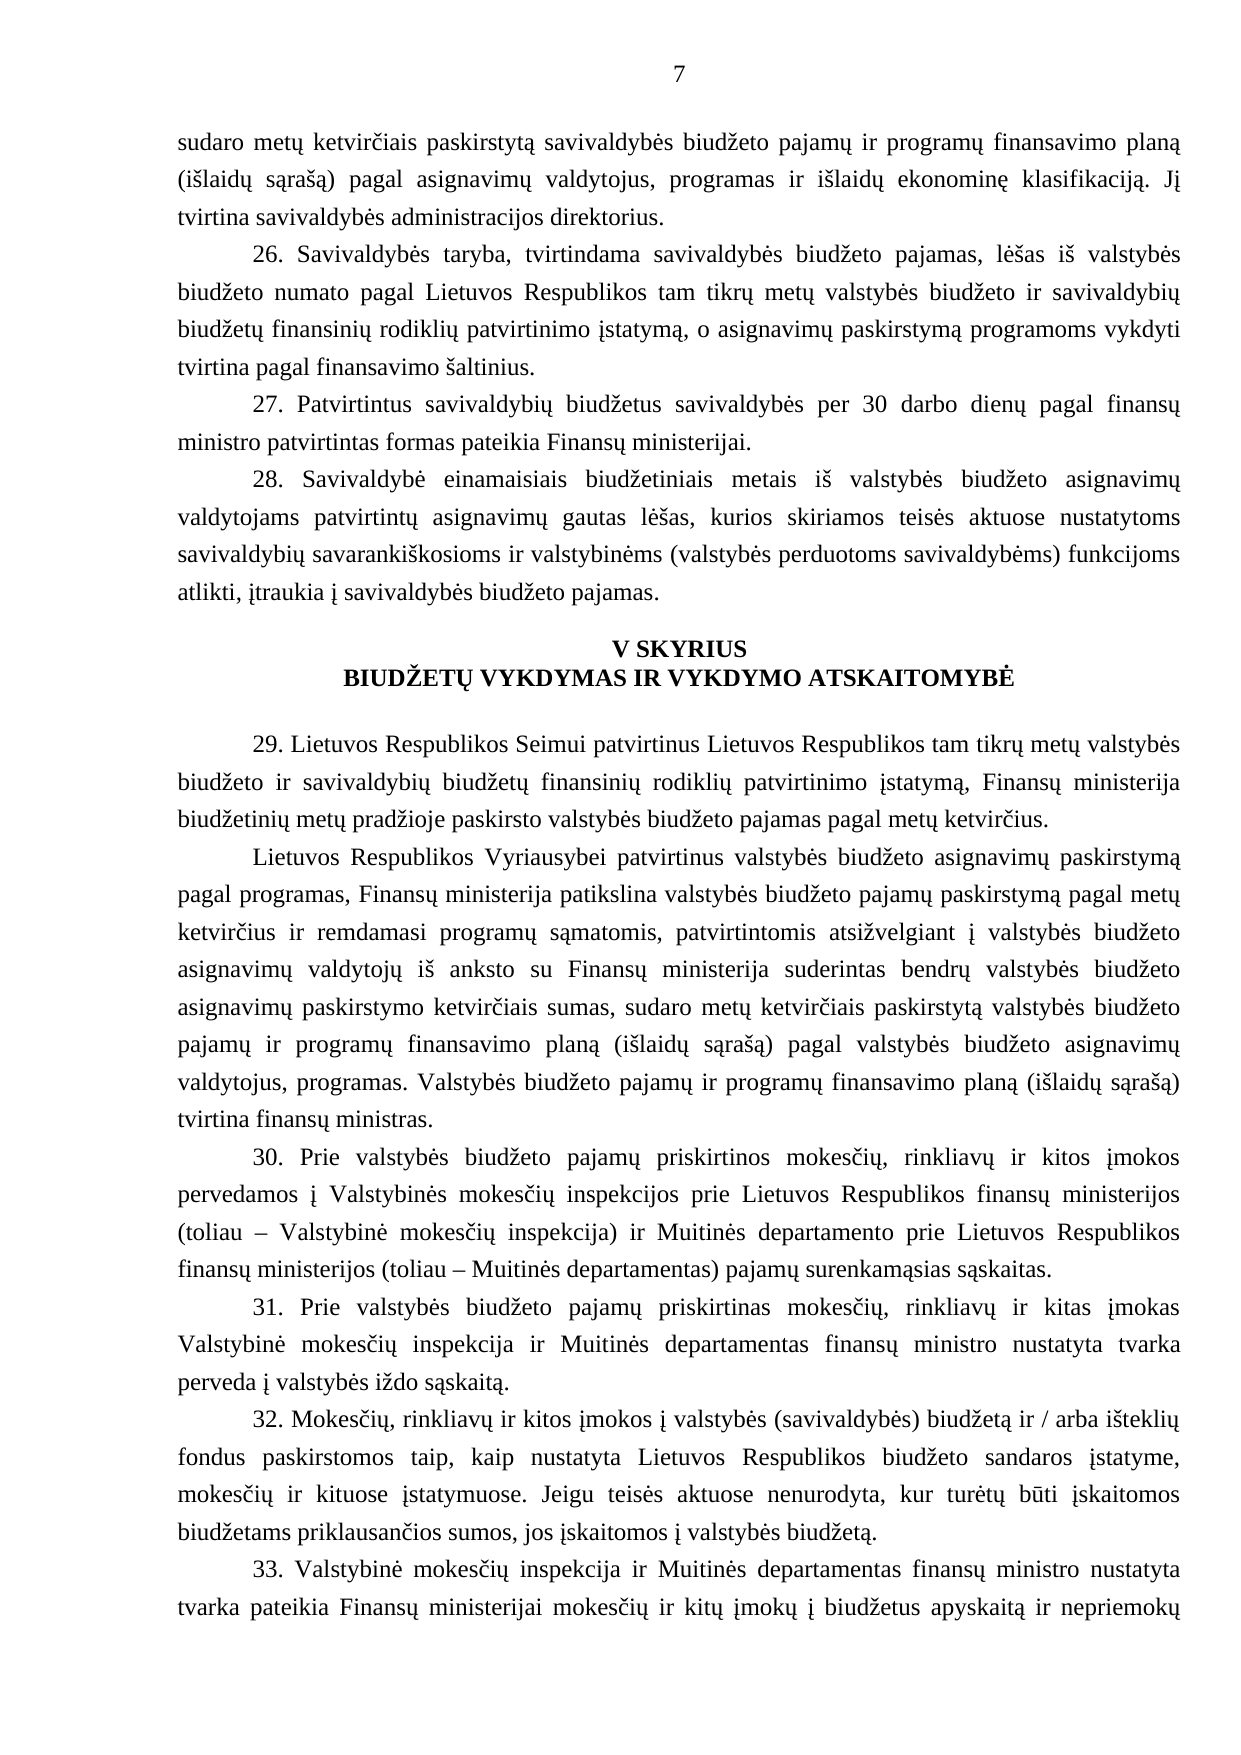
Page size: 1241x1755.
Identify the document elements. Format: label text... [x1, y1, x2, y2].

text BIUDŽETŲ VYKDYMAS IR VYKDYMO ATSKAITOMYBĖ [177, 663, 1181, 692]
text sudaro metų ketvirčiais paskirstytą savivaldybės biudžeto pajamų ir programų finansavimo planą (išlaidų sąrašą) pagal asignavimų valdytojus, programas ir išlaidų ekonominę klasifikaciją. Jį tvirtina savivaldybės administracijos direktorius. [177, 118, 1181, 231]
text 32. Mokesčių, rinkliavų ir kitos įmokos į valstybės (savivaldybės) biudžetą ir / arba išteklių fondus paskirstomos taip, kaip nustatyta Lietuvos Respublikos biudžeto sandaros įstatyme, mokesčių ir kituose įstatymuose. Jeigu teisės aktuose nenurodyta, kur turėtų būti įskaitomos biudžetams priklausančios sumos, jos įskaitomos į valstybės biudžetą. [177, 1396, 1181, 1546]
text 29. Lietuvos Respublikos Seimui patvirtinus Lietuvos Respublikos tam tikrų metų valstybės biudžeto ir savivaldybių biudžetų finansinių rodiklių patvirtinimo įstatymą, Finansų ministerija biudžetinių metų pradžioje paskirsto valstybės biudžeto pajamas pagal metų ketvirčius. [177, 721, 1181, 833]
text Lietuvos Respublikos Vyriausybei patvirtinus valstybės biudžeto asignavimų paskirstymą pagal programas, Finansų ministerija patikslina valstybės biudžeto pajamų paskirstymą pagal metų ketvirčius ir remdamasi programų sąmatomis, patvirtintomis atsižvelgiant į valstybės biudžeto asignavimų valdytojų iš anksto su Finansų ministerija suderintas bendrų valstybės biudžeto asignavimų paskirstymo ketvirčiais sumas, sudaro metų ketvirčiais paskirstytą valstybės biudžeto pajamų ir programų finansavimo planą (išlaidų sąrašą) pagal valstybės biudžeto asignavimų valdytojus, programas. Valstybės biudžeto pajamų ir programų finansavimo planą (išlaidų sąrašą) tvirtina finansų ministras. [177, 833, 1181, 1133]
text 30. Prie valstybės biudžeto pajamų priskirtinos mokesčių, rinkliavų ir kitos įmokos pervedamos į Valstybinės mokesčių inspekcijos prie Lietuvos Respublikos finansų ministerijos (toliau – Valstybinė mokesčių inspekcija) ir Muitinės departamento prie Lietuvos Respublikos finansų ministerijos (toliau – Muitinės departamentas) pajamų surenkamąsias sąskaitas. [177, 1133, 1181, 1283]
text 31. Prie valstybės biudžeto pajamų priskirtinas mokesčių, rinkliavų ir kitas įmokas Valstybinė mokesčių inspekcija ir Muitinės departamentas finansų ministro nustatyta tvarka perveda į valstybės iždo sąskaitą. [177, 1283, 1181, 1396]
text 26. Savivaldybės taryba, tvirtindama savivaldybės biudžeto pajamas, lėšas iš valstybės biudžeto numato pagal Lietuvos Respublikos tam tikrų metų valstybės biudžeto ir savivaldybių biudžetų finansinių rodiklių patvirtinimo įstatymą, o asignavimų paskirstymą programoms vykdyti tvirtina pagal finansavimo šaltinius. [177, 231, 1181, 381]
text 28. Savivaldybė einamaisiais biudžetiniais metais iš valstybės biudžeto asignavimų valdytojams patvirtintų asignavimų gautas lėšas, kurios skiriamos teisės aktuose nustatytoms savivaldybių savarankiškosioms ir valstybinėms (valstybės perduotoms savivaldybėms) funkcijoms atlikti, įtraukia į savivaldybės biudžeto pajamas. [177, 456, 1181, 606]
text 27. Patvirtintus savivaldybių biudžetus savivaldybės per 30 darbo dienų pagal finansų ministro patvirtintas formas pateikia Finansų ministerijai. [177, 381, 1181, 456]
text 33. Valstybinė mokesčių inspekcija ir Muitinės departamentas finansų ministro nustatyta tvarka pateikia Finansų ministerijai mokesčių ir kitų įmokų į biudžetus apyskaitą ir nepriemokų [177, 1546, 1181, 1621]
text V SKYRIUS [177, 634, 1181, 663]
